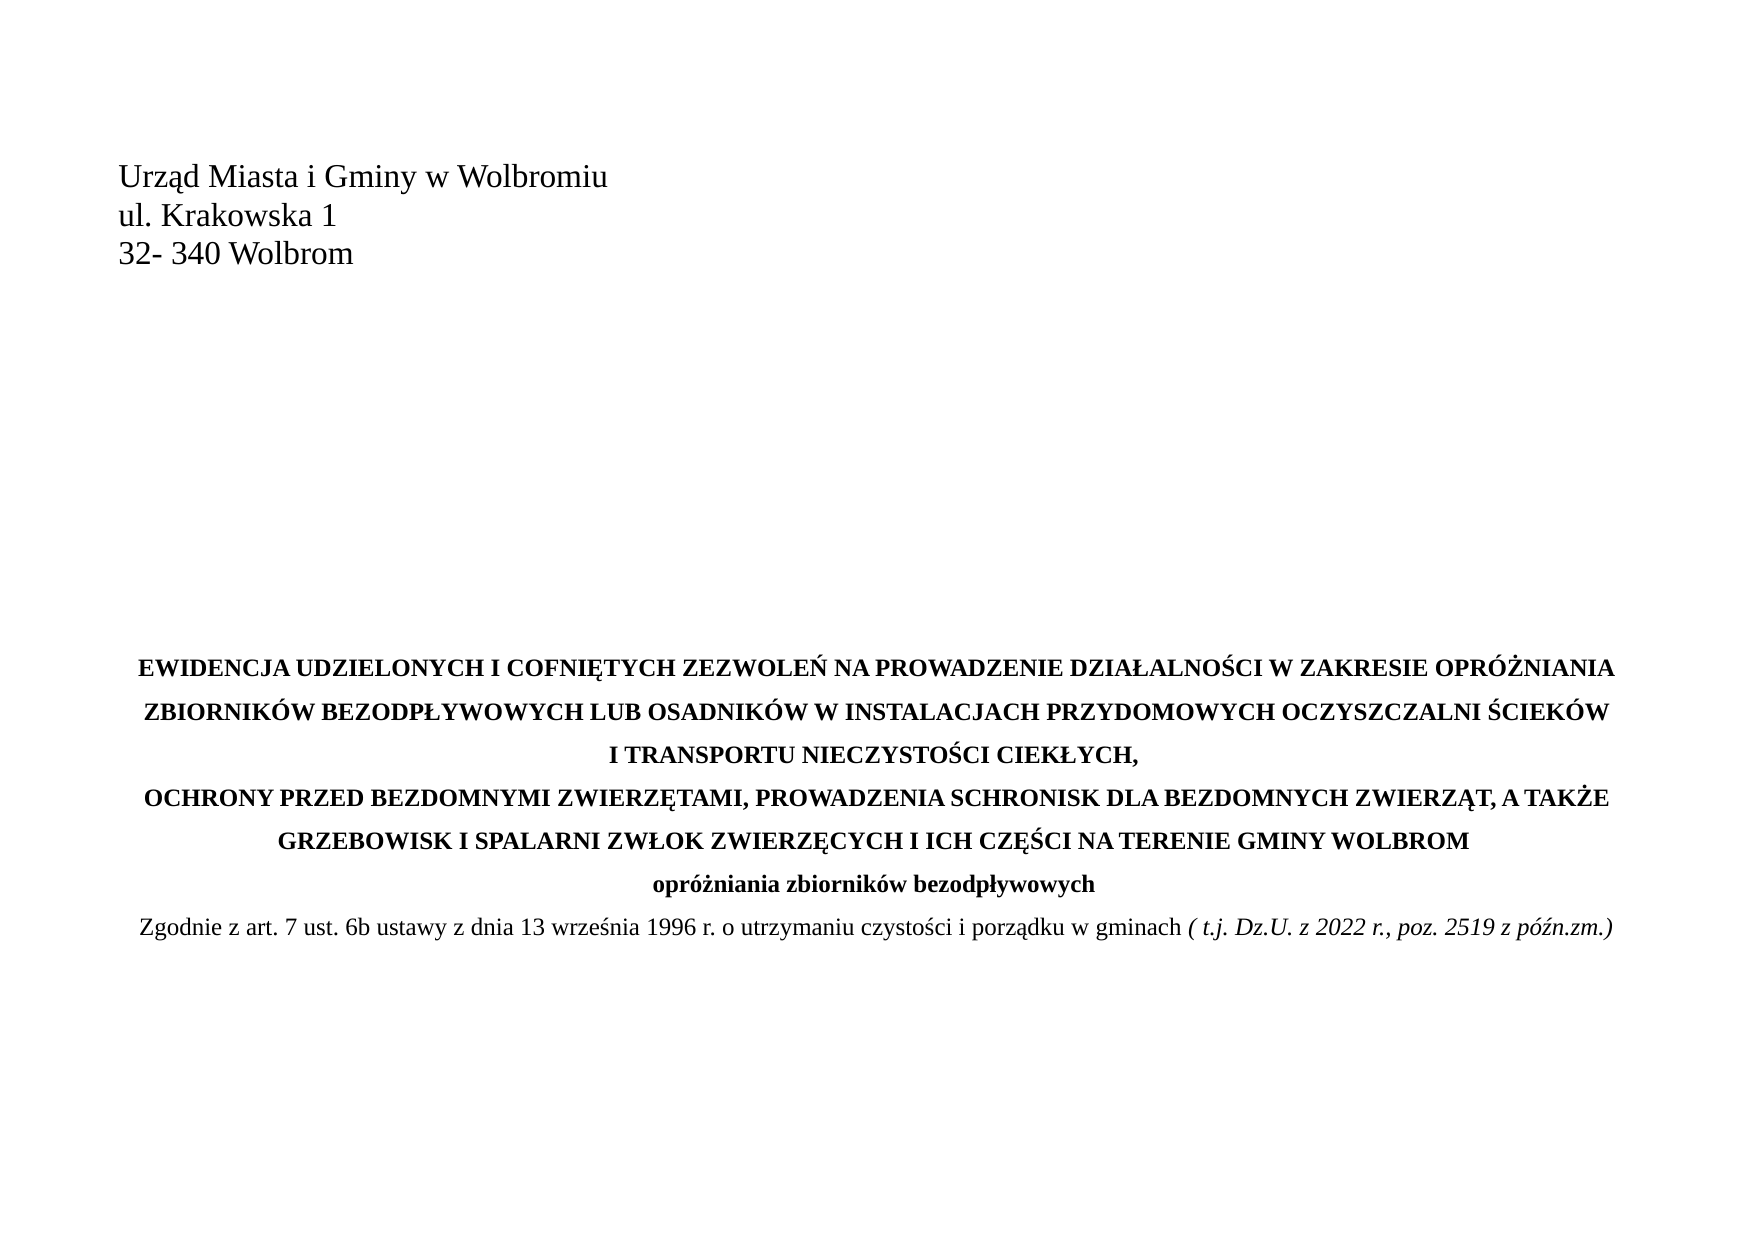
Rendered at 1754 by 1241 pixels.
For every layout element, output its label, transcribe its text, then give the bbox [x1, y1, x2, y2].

text Urząd Miasta i Gminy w Wolbromiu [118, 156, 1636, 195]
text opróżniania zbiorników bezodpływowych [118, 869, 1636, 898]
text I TRANSPORTU NIECZYSTOŚCI CIEKŁYCH, [118, 740, 1636, 768]
text ul. Krakowska 1 [118, 195, 1636, 233]
text EWIDENCJA UDZIELONYCH I COFNIĘTYCH ZEZWOLEŃ NA PROWADZENIE DZIAŁALNOŚCI W ZAKRESIE OPRÓŻNIANIA ZBIORNIKÓW BEZODPŁYWOWYCH LUB OSADNIKÓW W INSTALACJACH PRZYDOMOWYCH OCZYSZCZALNI ŚCIEKÓW [118, 653, 1636, 725]
text 32- 340 Wolbrom [118, 233, 1636, 271]
text OCHRONY PRZED BEZDOMNYMI ZWIERZĘTAMI, PROWADZENIA SCHRONISK DLA BEZDOMNYCH ZWIERZĄT, A TAKŻE GRZEBOWISK I SPALARNI ZWŁOK ZWIERZĘCYCH I ICH CZĘŚCI NA TERENIE GMINY WOLBROM [118, 783, 1636, 855]
text Zgodnie z art. 7 ust. 6b ustawy z dnia 13 września 1996 r. o utrzymaniu czystości i porządku w gminach ( t.j. Dz.U. z 2022 r., poz. 2519 z późn.zm.) [118, 912, 1636, 941]
